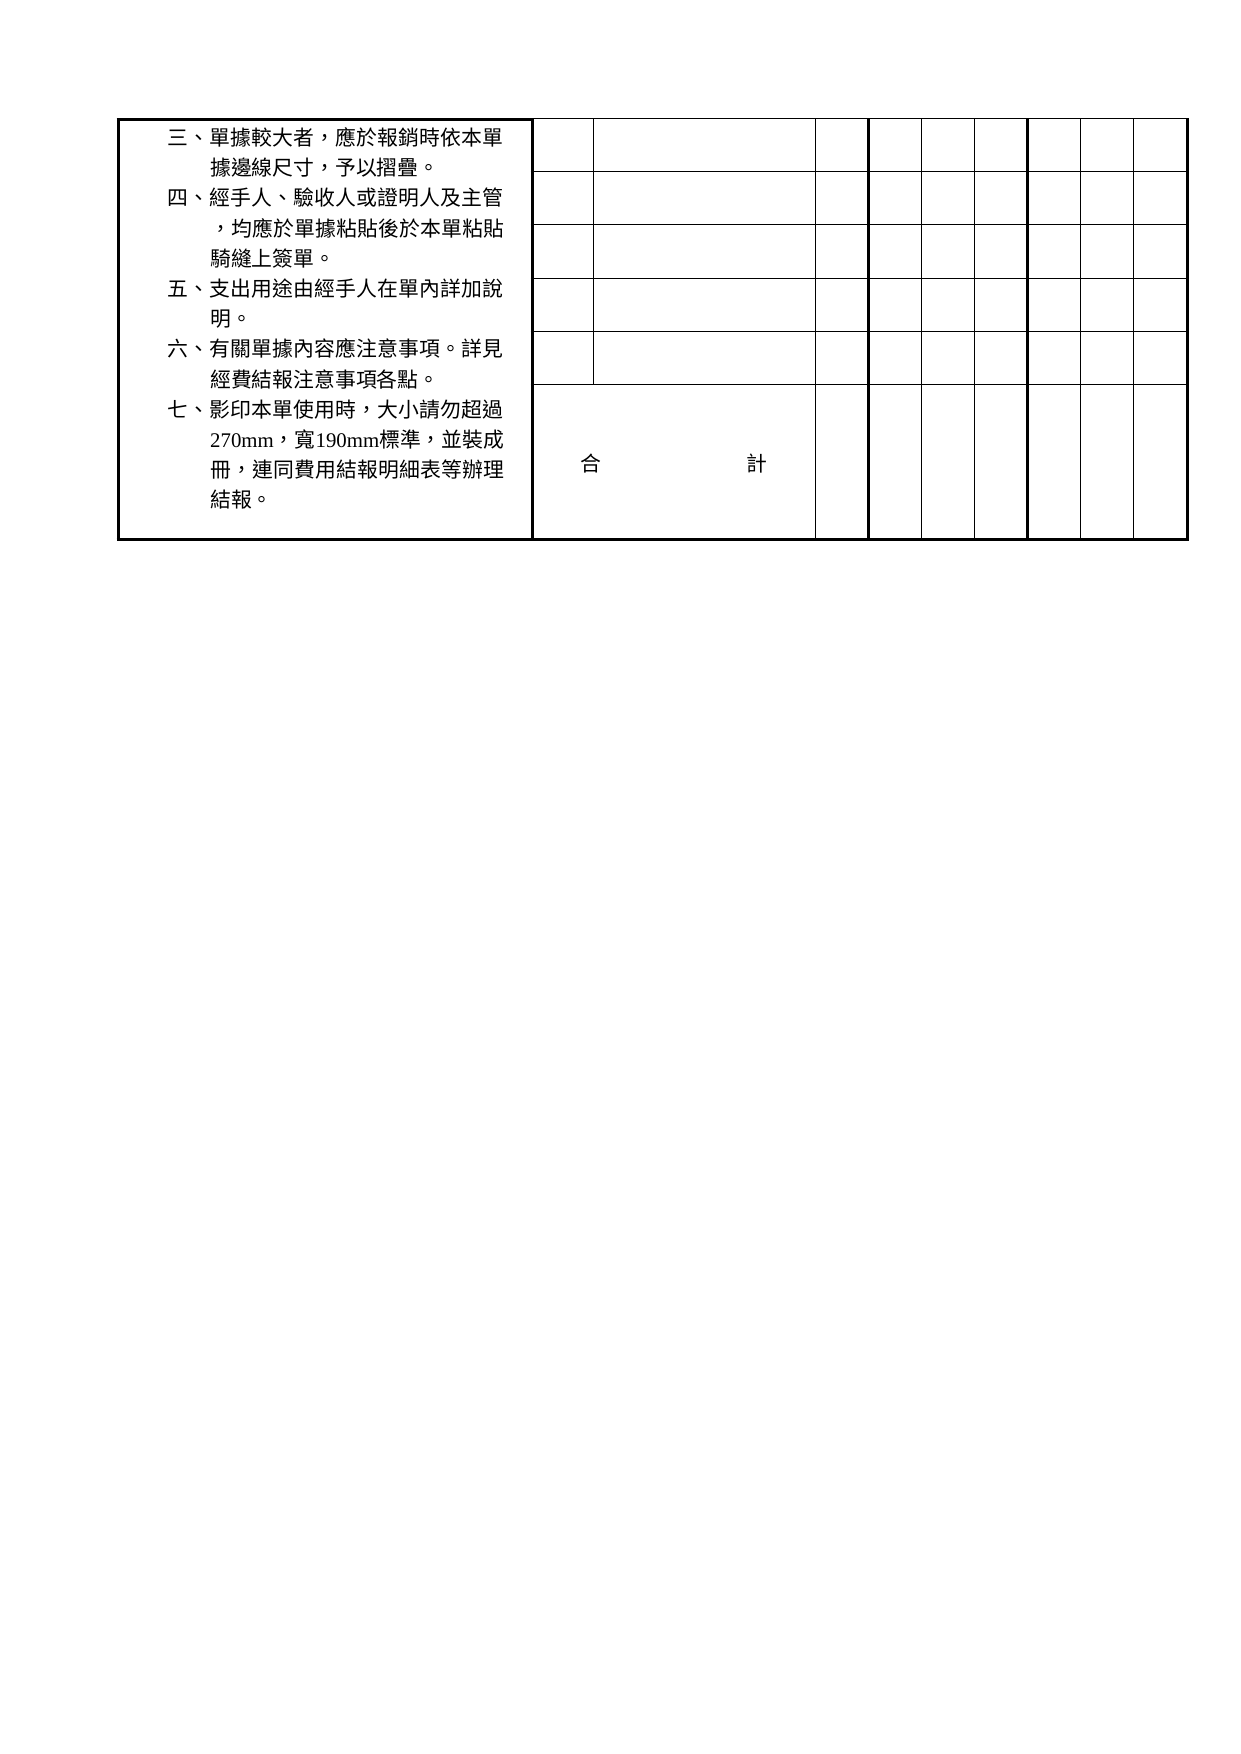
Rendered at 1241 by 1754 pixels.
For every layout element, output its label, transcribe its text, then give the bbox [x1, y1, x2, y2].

table_cell [1029, 332, 1080, 384]
table_cell [816, 225, 867, 277]
table_cell [922, 172, 974, 224]
table_cell [816, 279, 867, 331]
table_cell [1029, 119, 1080, 171]
table_cell [1134, 332, 1186, 384]
table_cell [1029, 385, 1080, 538]
table_cell 三、單據較大者，應於報銷時依本單據邊線尺寸，予以摺疊。 四、經手人、驗收人或證明人及主管，均應於單據粘貼後於本單粘貼騎縫上簽單。 五、支出用途由經手人在單內詳加說明。 六、有關單據內容應注意事項。詳見經費結報注意事項各點。 七、影印本單使用時，大小請勿超過270mm，寬190mm標準，並裝成冊，連同費用結報明細表等辦理結報。 [120, 121, 531, 538]
table_cell [870, 385, 921, 538]
table_cell [975, 385, 1026, 538]
table_cell [870, 225, 921, 277]
table_cell [1081, 119, 1133, 171]
table_cell [594, 279, 815, 331]
table_cell [1081, 332, 1133, 384]
table_cell [534, 119, 593, 171]
table_cell [534, 332, 593, 384]
table_cell [816, 172, 867, 224]
table_cell [870, 332, 921, 384]
table_cell [816, 119, 867, 171]
table_cell [1134, 119, 1186, 171]
table_cell [816, 332, 867, 384]
table_cell [975, 279, 1026, 331]
table_cell [922, 119, 974, 171]
table_cell [870, 119, 921, 171]
table_cell 合 計 [534, 385, 815, 538]
table_cell [1134, 172, 1186, 224]
table_cell [1134, 225, 1186, 277]
table_cell [594, 172, 815, 224]
table_cell [534, 279, 593, 331]
table_cell [1081, 279, 1133, 331]
table_cell [922, 279, 974, 331]
table_cell [975, 119, 1026, 171]
table_cell [1081, 172, 1133, 224]
table_cell [870, 172, 921, 224]
table_cell [1029, 279, 1080, 331]
table_cell [1134, 385, 1186, 538]
table_cell [594, 225, 815, 277]
table_cell [1081, 385, 1133, 538]
table_cell [594, 332, 815, 384]
table_cell [594, 119, 815, 171]
table_cell [922, 385, 974, 538]
table_cell [1029, 172, 1080, 224]
table_cell [534, 172, 593, 224]
table_cell [816, 385, 867, 538]
table_cell [534, 225, 593, 277]
table_cell [1134, 279, 1186, 331]
table_cell [975, 332, 1026, 384]
table_cell [870, 279, 921, 331]
table_cell [1081, 225, 1133, 277]
table_cell [922, 332, 974, 384]
table_cell [975, 225, 1026, 277]
table_cell [922, 225, 974, 277]
table_cell [975, 172, 1026, 224]
table_cell [1029, 225, 1080, 277]
